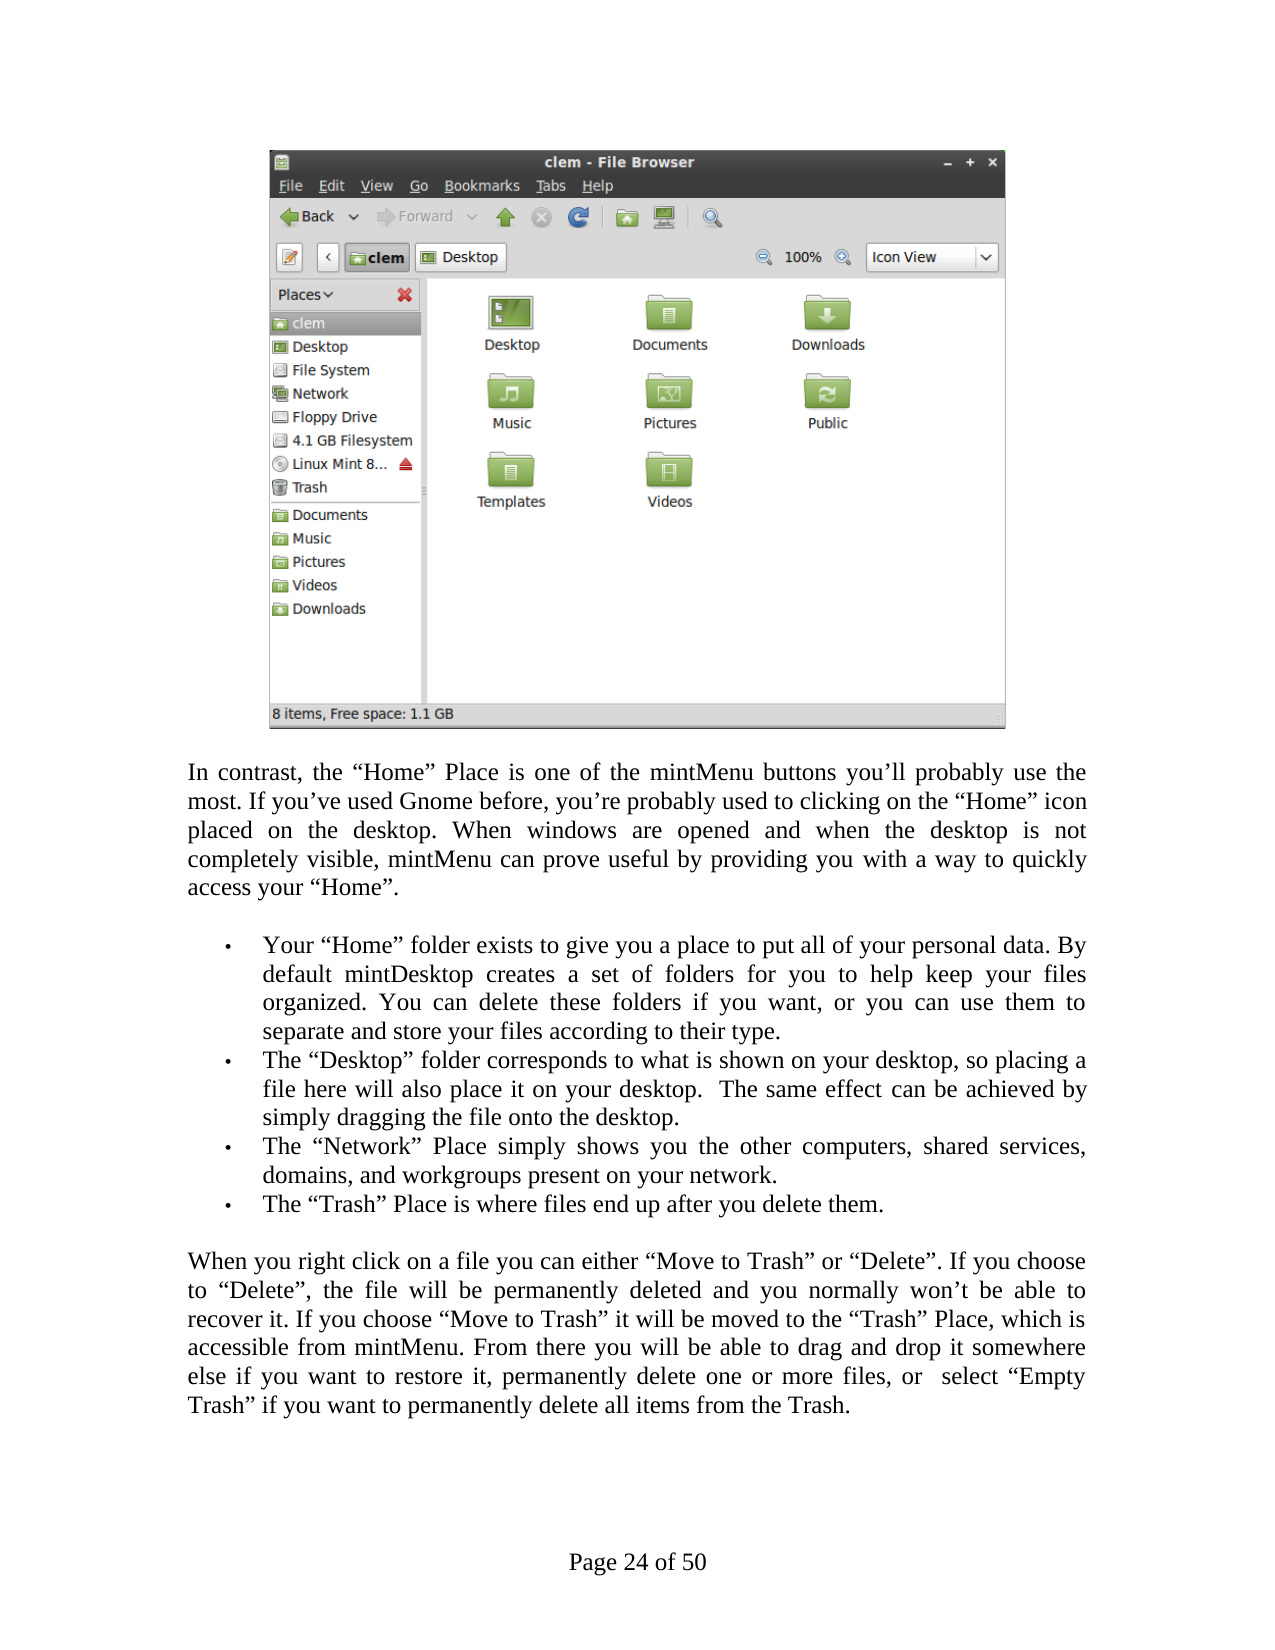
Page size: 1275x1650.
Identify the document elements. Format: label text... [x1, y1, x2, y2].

list The “Desktop” folder corresponds to what is shown on your desktop, so placing a file here will also place it on your desktop. The same effect can be achieved by simply dragging the file onto the desktop. [225, 1045, 1087, 1131]
list Your “Home” folder exists to give you a place to put all of your personal data. By default mintDesktop creates a set of folders for you to help keep your files organized. You can delete these folders if you want, or you can use them to separate and store your files according to their type. [225, 930, 1087, 1045]
list The “Trash” Place is where files end up after you delete them. [225, 1189, 1087, 1217]
text When you right click on a file you can either “Move to Trash” or “Delete”. If you choose to “Delete”, the file will be permanently deleted and you normally won’t be able to recover it. If you choose “Move to Trash” it will be moved to the “Trash” Place, which is accessible from mintMenu. From there you will be able to drag and drop it somewhere else if you want to restore it, permanently delete one or more files, or select “Empty Trash” if you want to permanently delete all items from the Trash. [187, 1246, 1087, 1419]
list The “Network” Place simply shows you the other computers, shared services, domains, and workgroups present on your network. [225, 1131, 1087, 1189]
picture [269, 150, 1006, 729]
